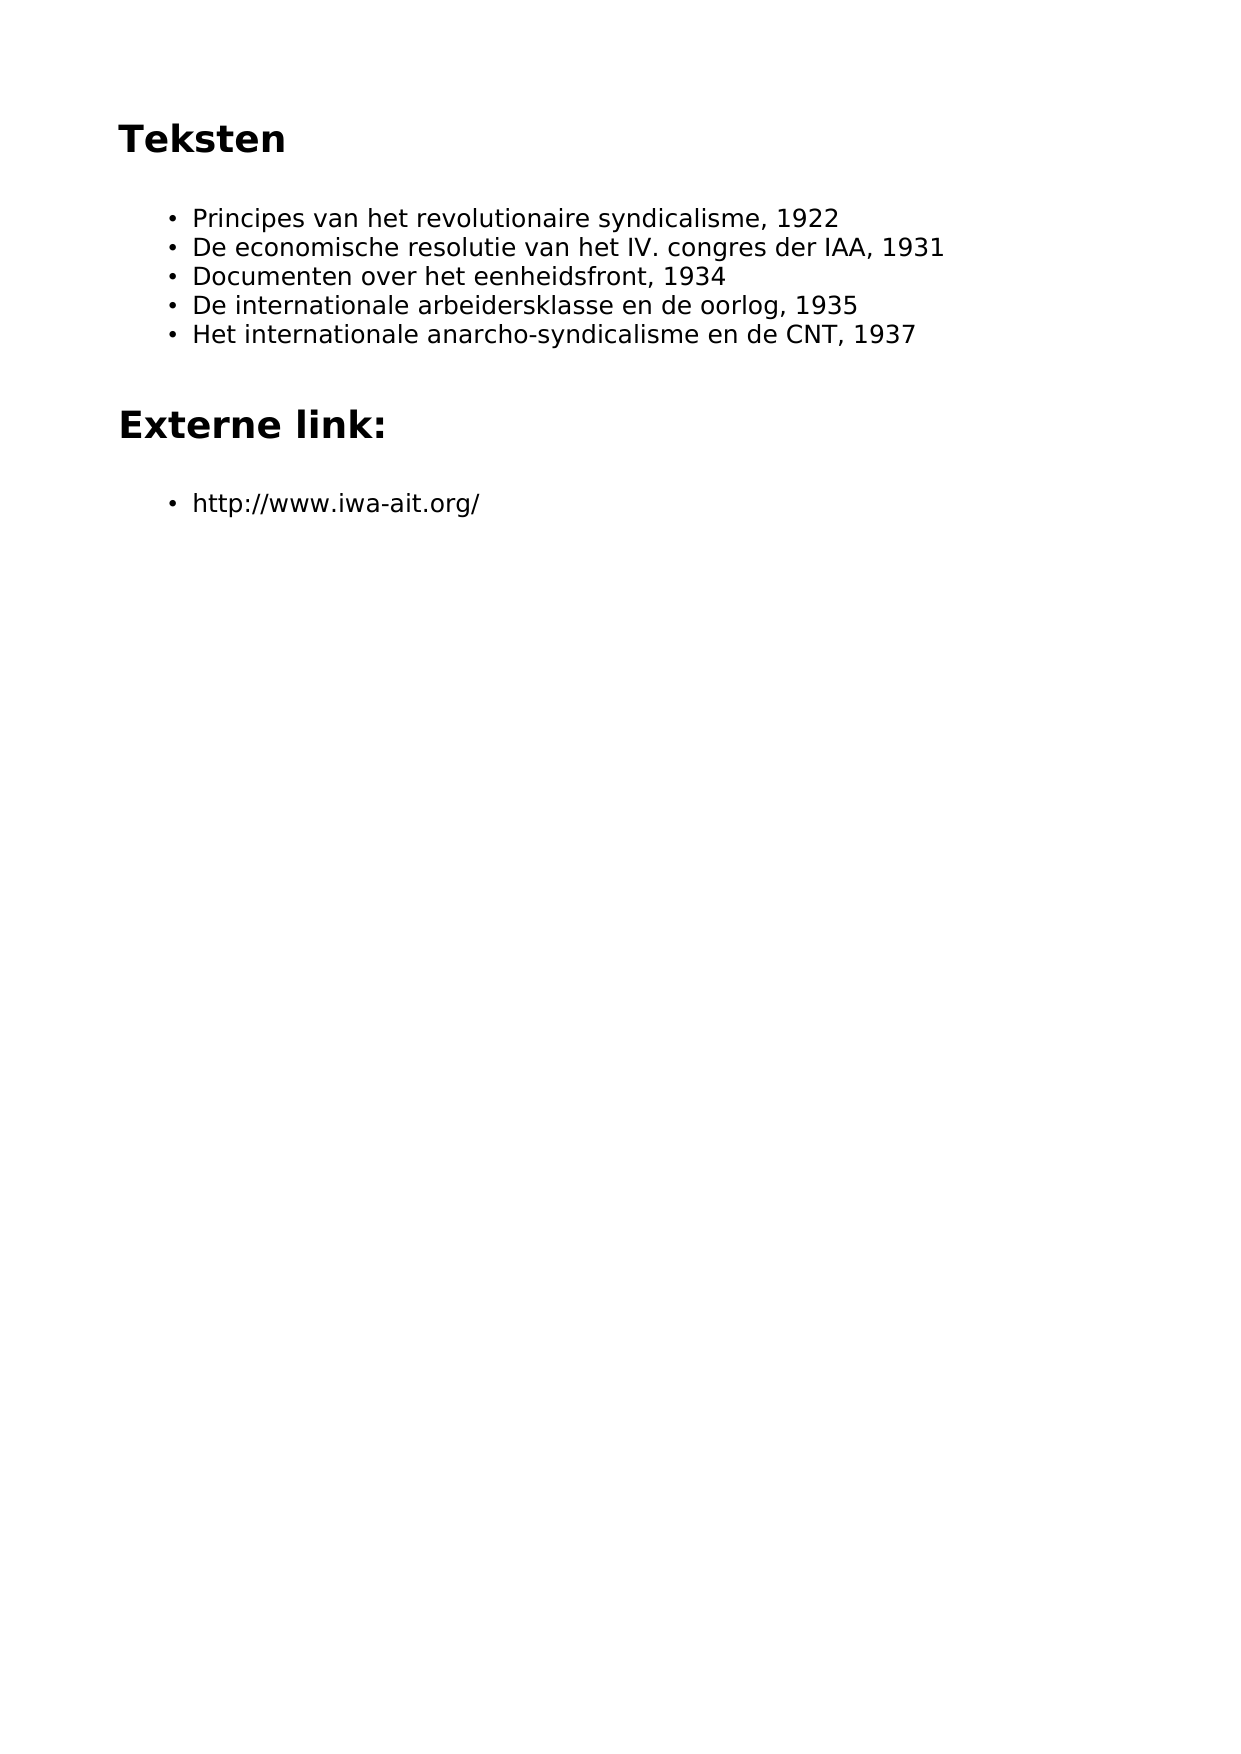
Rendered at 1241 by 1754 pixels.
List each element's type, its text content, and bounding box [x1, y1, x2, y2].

list De internationale arbeidersklasse en de oorlog, 1935 [177, 291, 1122, 320]
list Documenten over het eenheidsfront, 1934 [177, 262, 1122, 291]
list De economische resolutie van het IV. congres der IAA, 1931 [177, 233, 1122, 262]
list http://www.iwa-ait.org/ [177, 490, 1122, 519]
subtitle Teksten [118, 118, 1122, 162]
list Het internationale anarcho-syndicalisme en de CNT, 1937 [177, 320, 1122, 349]
subtitle Externe link: [118, 404, 1122, 448]
list Principes van het revolutionaire syndicalisme, 1922 [177, 204, 1122, 233]
